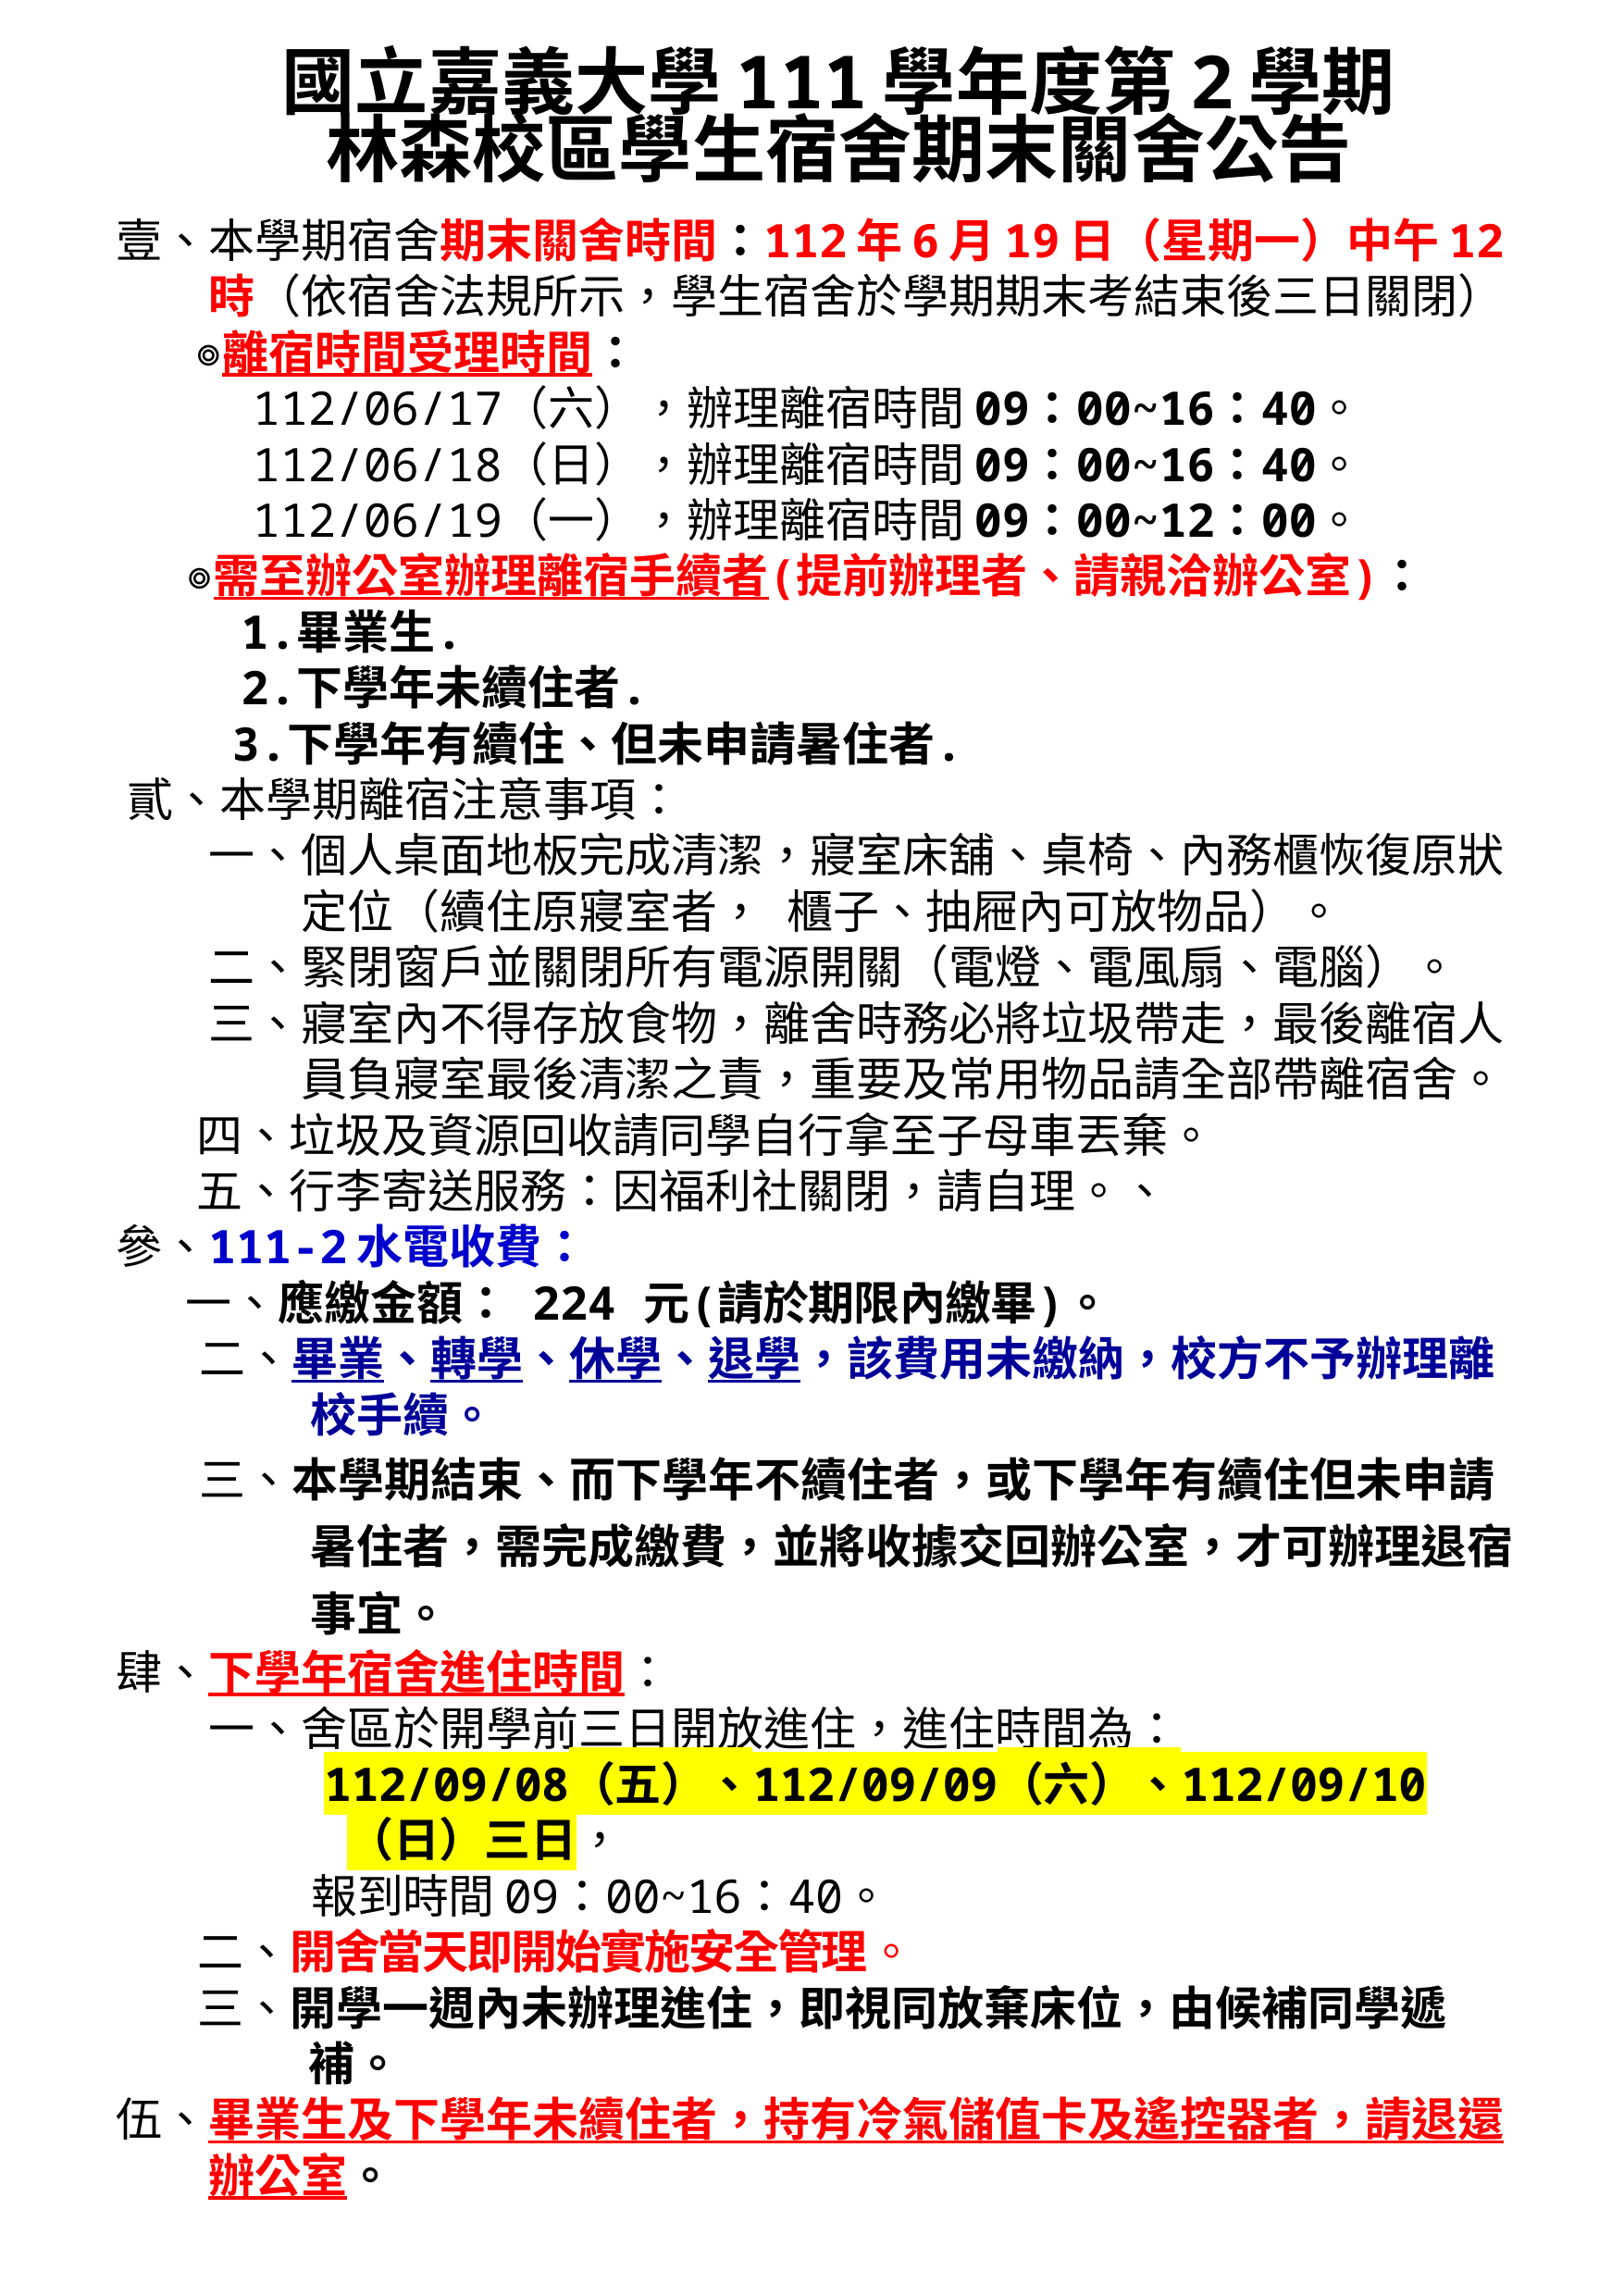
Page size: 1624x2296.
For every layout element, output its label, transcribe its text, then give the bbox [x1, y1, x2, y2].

text 國立嘉義大學111學年度第2學期 [349, 55, 534, 122]
text 定位（續住原寢室者， 櫃子、抽屜內可放物品）。 [116, 884, 1515, 939]
text 國立嘉義大學111學年度第2學期 [528, 78, 561, 88]
text 一、個人桌面地板完成清潔，寢室床舖、桌椅、內務櫃恢復原狀 [116, 827, 1515, 884]
text 112/06/17（六），辦理離宿時間09：00~16：40。 [174, 380, 1515, 437]
text 暑住者，需完成繳費，並將收據交回辦公室，才可辦理退宿 [116, 1510, 1515, 1577]
text 國立嘉義大學111學年度第2學期 [615, 55, 1515, 122]
text 壹、本學期宿舍期末關舍時間：112年6月19日（星期一）中午12時（依宿舍法規所示，學生宿舍於學期期末考結束後三日關閉） [116, 213, 1515, 325]
text 國立嘉義大學111學年度第2學期 [295, 57, 341, 104]
text 貳、本學期離宿注意事項： [105, 772, 1515, 827]
text 112/06/18（日），辦理離宿時間09：00~16：40。 [174, 437, 1515, 492]
text 112/06/19（一），辦理離宿時間09：00~12：00。 [174, 492, 1515, 548]
text 112/09/08（五）、112/09/09（六）、112/09/10（日）三日， [185, 1756, 1515, 1868]
text 1.畢業生. [116, 604, 1515, 660]
text 肆、下學年宿舍進住時間： [116, 1644, 1515, 1701]
text ◎需至辦公室辦理離宿手續者(提前辦理者、請親洽辦公室)： [116, 548, 1515, 604]
text 一、應繳金額： 224 元(請於期限內繳畢)。 [185, 1275, 1515, 1331]
text 國立嘉義大學111學年度第2學期 [1128, 55, 1159, 67]
text 2.下學年未續住者. [116, 660, 1515, 716]
text 3.下學年有續住、但未申請暑住者. [116, 716, 1515, 772]
text 補。 [197, 2036, 1515, 2092]
text 國立嘉義大學111學年度第2學期 [680, 55, 704, 72]
text 報到時間09：00~16：40。 [267, 1868, 1515, 1924]
text 事宜。 [116, 1577, 1515, 1644]
text 一、舍區於開學前三日開放進住，進住時間為： [116, 1701, 1515, 1756]
text 二、開舍當天即開始實施安全管理。 [197, 1924, 1515, 1980]
text 二、畢業、轉學、休學、退學，該費用未繳納，校方不予辦理離 [116, 1331, 1515, 1387]
text 三、本學期結束、而下學年不續住者，或下學年有續住但未申請 [116, 1443, 1515, 1510]
text 國立嘉義大學111學年度第2學期 [162, 55, 341, 122]
text 國立嘉義大學111學年度第2學期 [523, 55, 638, 122]
text 國立嘉義大學111學年度第2學期 [914, 55, 938, 72]
text 參、111-2水電收費： [116, 1219, 1515, 1275]
text 伍、畢業生及下學年未續住者，持有冷氣儲值卡及遙控器者，請退還辦公室。 [116, 2092, 1515, 2203]
text 林森校區學生宿舍期末關舍公告 [162, 122, 1515, 190]
text 三、開學一週內未辦理進住，即視同放棄床位，由候補同學遞 [197, 1980, 1515, 2036]
text ◎離宿時間受理時間： [139, 325, 1515, 380]
text 三、寢室內不得存放食物，離舍時務必將垃圾帶走，最後離宿人員負寢室最後清潔之責，重要及常用物品請全部帶離宿舍。 [208, 996, 1515, 1108]
text 國立嘉義大學111學年度第2學期 [1281, 55, 1305, 72]
text 四、垃圾及資源回收請同學自行拿至子母車丟棄。 [197, 1108, 1515, 1163]
text 五、行李寄送服務：因福利社關閉，請自理。、 [197, 1163, 1515, 1219]
text 二、緊閉窗戶並關閉所有電源開關（電燈、電風扇、電腦）。 [116, 939, 1515, 996]
text 校手續。 [116, 1387, 1515, 1443]
